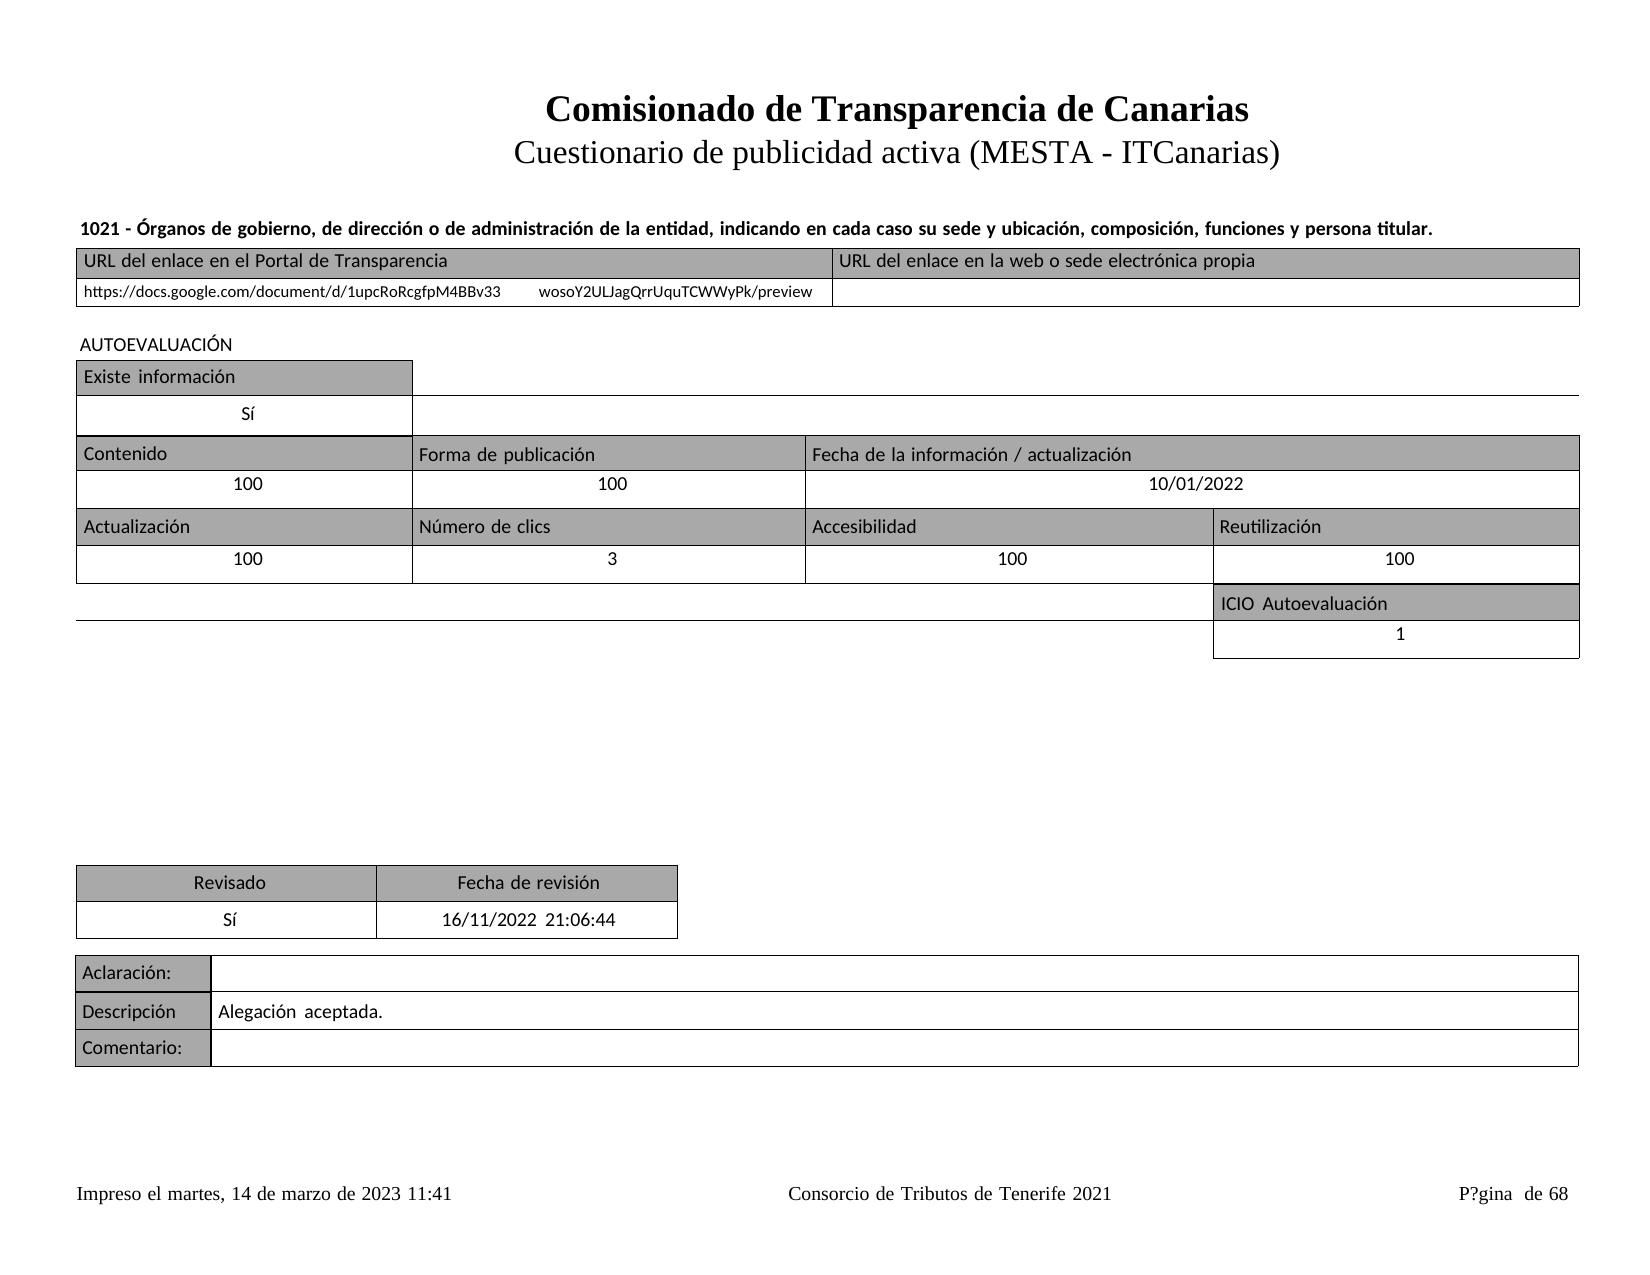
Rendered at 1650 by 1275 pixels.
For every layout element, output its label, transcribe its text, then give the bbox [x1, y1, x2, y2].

table_cell Actualización [77, 509, 412, 545]
text AUTOEVALUACIÓN [79, 332, 1594, 356]
table_cell Fecha de la información / actualización [806, 436, 1579, 470]
table_cell [76, 584, 1213, 620]
table_header [212, 956, 1578, 991]
table_cell [833, 279, 1579, 306]
table_cell https://docs.google.com/document/d/1upcRoRcgfpM4BBv33 wosoY2ULJagQrrUquTCWWyPk/preview [77, 279, 832, 306]
table_cell Accesibilidad [806, 509, 1213, 545]
table_cell 100 [1214, 546, 1579, 583]
table_cell 10/01/2022 [806, 471, 1579, 508]
table_header URL del enlace en el Portal de Transparencia [77, 249, 832, 278]
table_cell 3 [413, 546, 805, 583]
table_cell Alegación aceptada. [212, 992, 1578, 1029]
table_cell Descripción [76, 993, 210, 1029]
table_header Aclaración: [76, 956, 210, 991]
table_header Revisado [77, 866, 376, 901]
table_cell Contenido [77, 437, 412, 470]
table_cell Forma de publicación [413, 436, 805, 470]
table_cell Sí [77, 396, 412, 434]
table_cell [212, 1030, 1578, 1066]
table_cell Reutilización [1214, 509, 1579, 545]
table_cell ICIO Autoevaluación [1214, 585, 1579, 620]
table_cell 16/11/2022 21:06:44 [377, 902, 677, 938]
table_cell 100 [77, 471, 412, 508]
table_cell 100 [77, 546, 412, 583]
table_cell Comentario: [76, 1030, 210, 1066]
table_header URL del enlace en la web o sede electrónica propia [833, 249, 1579, 278]
table_cell Sí [77, 902, 376, 938]
table_cell [76, 621, 1213, 658]
table_cell 100 [413, 471, 805, 508]
text 1021 - Órganos de gobierno, de dirección o de administración de la entidad, indicando en cada caso su sede y ubicación, composición, funciones y persona titular. [79, 216, 1594, 240]
table_header Fecha de revisión [377, 866, 677, 901]
table_cell 1 [1214, 621, 1579, 658]
table_header Existe información [77, 361, 412, 395]
table_cell [413, 396, 1579, 434]
table_cell 100 [806, 546, 1213, 583]
table_cell Número de clics [413, 509, 805, 545]
table_header [413, 360, 1579, 395]
